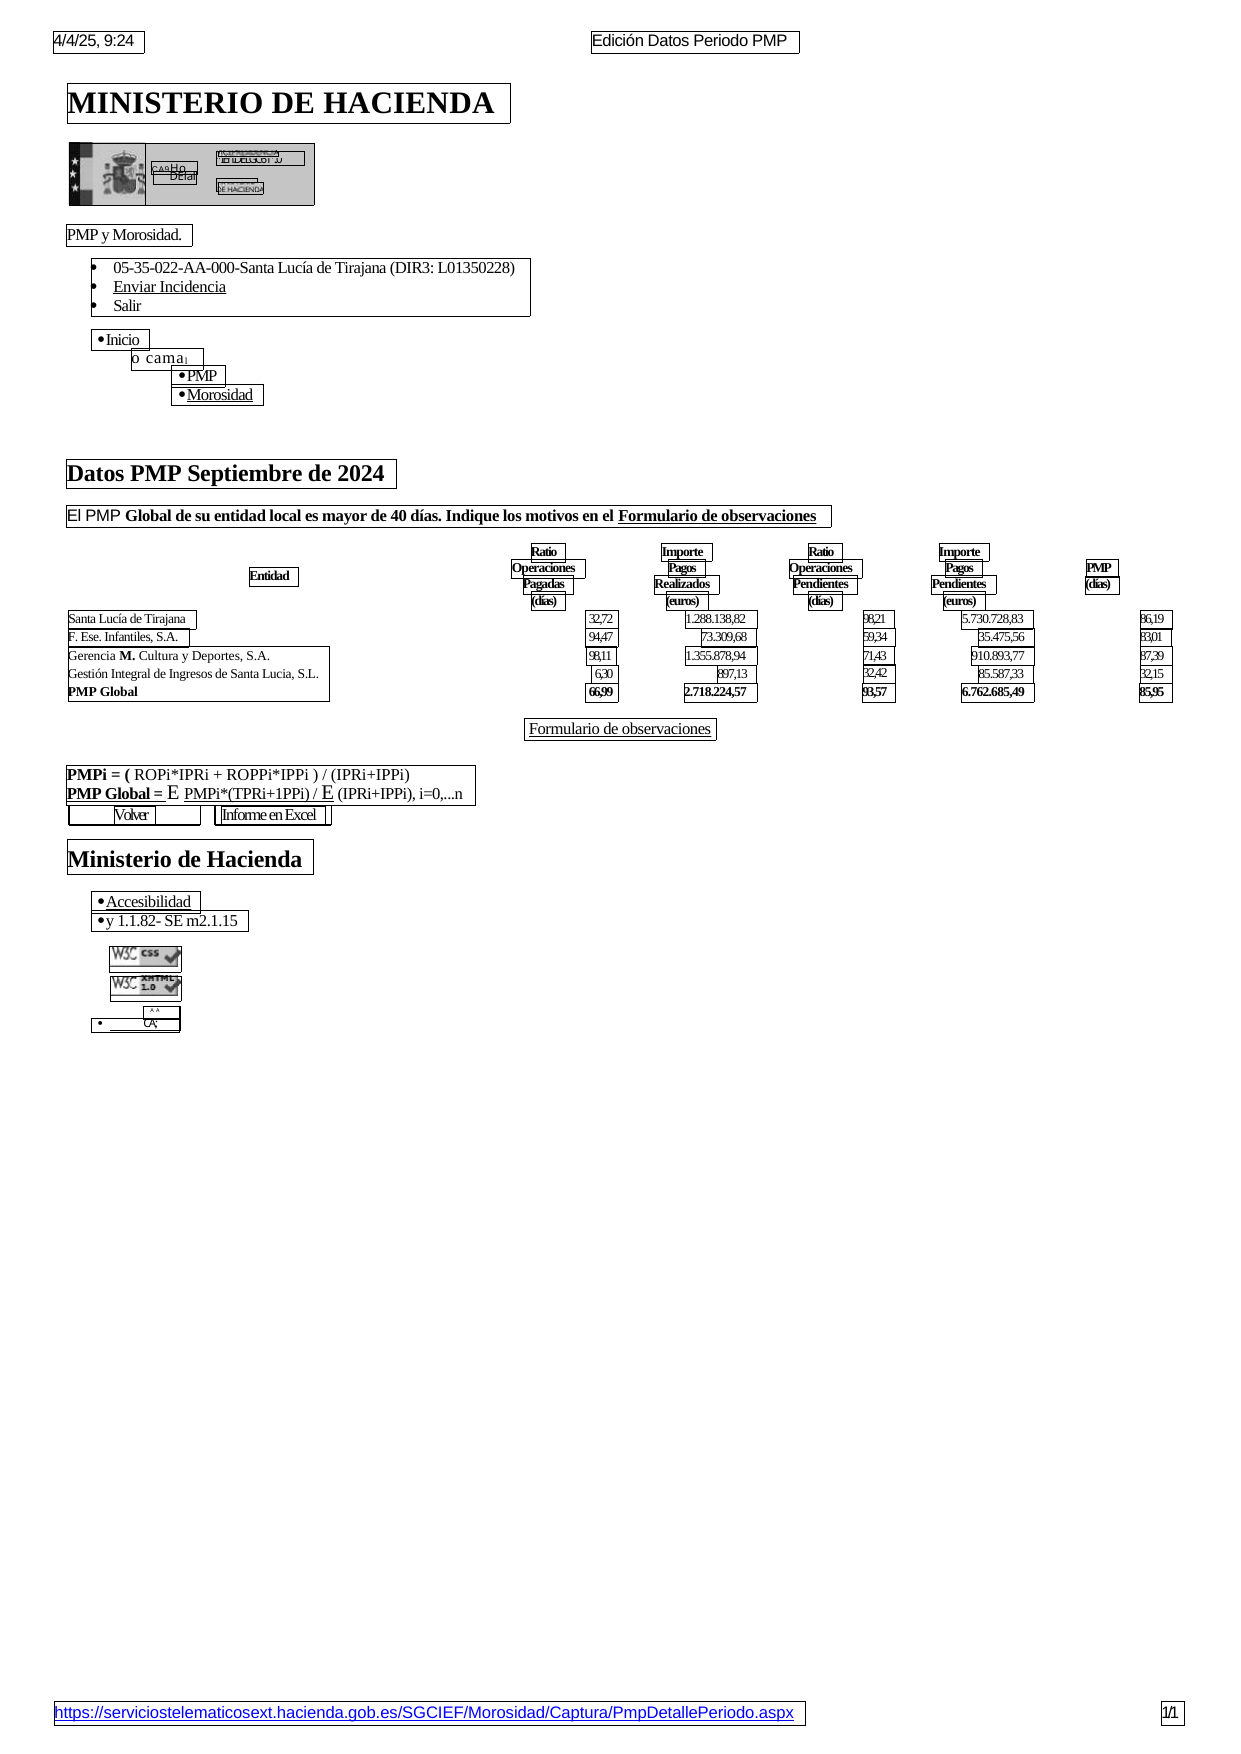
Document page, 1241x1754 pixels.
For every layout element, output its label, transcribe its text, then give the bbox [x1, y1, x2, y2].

picture [70, 144, 145, 205]
text AA [150, 1011, 179, 1018]
text PMP [1087, 560, 1118, 576]
text PMP y Morosidad. [67, 225, 192, 244]
text 86,19 [1141, 612, 1172, 627]
text 6.762.685,49 [962, 684, 1034, 700]
text PMP Global = E PMPi*(TPRi+1PPi) / E (IPRi+IPPi), i=0,...n [67, 783, 475, 804]
text WIEn.DELGC61,..0 [217, 159, 304, 165]
text https://serviciostelematicosext.hacienda.gob.es/SGCIEF/Morosidad/Captura/PmpDetallePeriodo.aspx [55, 1705, 805, 1722]
text 32,42 [864, 666, 895, 681]
text 910.893,77 [972, 648, 1034, 663]
text 1.288.138,82 [686, 612, 757, 626]
text 73.309,68 [702, 630, 756, 645]
text Operaciones [512, 560, 585, 576]
text 1.355.878,94 [686, 648, 757, 663]
text 32,72 [586, 612, 618, 627]
text Gestión Integral de Ingresos de Santa Lucia, S.L. [69, 666, 329, 681]
text PMP Global [69, 683, 329, 699]
text El PMP Global de su entidad local es mayor de 40 días. Indique los motivos en el Formulario de observaciones [67, 507, 831, 526]
text Pendientes [794, 576, 857, 592]
text Ratio [532, 544, 565, 559]
text Volver [115, 807, 155, 824]
text 32,15 [1141, 666, 1172, 681]
text (euros) [944, 592, 985, 608]
picture [111, 977, 181, 996]
text 1/1 [1162, 1705, 1184, 1722]
text 897,13 [718, 666, 756, 681]
text 59,34 [864, 630, 895, 644]
text 87,39 [1141, 648, 1172, 663]
list Inicio [98, 330, 149, 349]
text 4/4/25, 9:24 [54, 33, 144, 50]
text 71,43 [864, 648, 894, 663]
text 5.730.728,83 [962, 612, 1033, 627]
text Pendientes [932, 576, 996, 592]
text DEfal [154, 172, 196, 182]
text Entidad [250, 568, 298, 584]
text Operaciones [790, 560, 862, 576]
picture [110, 947, 181, 967]
text 85.587,33 [979, 666, 1033, 681]
text F. Ese. Infantiles, S.A. [69, 629, 189, 644]
text 66,99 [586, 684, 618, 700]
text Santa Lucía de Tirajana [69, 612, 196, 627]
list Morosidad [179, 385, 263, 404]
text Edición Datos Periodo PMP [592, 33, 799, 50]
text 94,47 [586, 629, 618, 644]
text Ministerio de Hacienda [68, 846, 313, 873]
text PMPi = ( ROPi*IPRi + ROPPi*IPPi ) / (IPRi+IPPi) [67, 768, 475, 783]
text Ratio [809, 544, 842, 559]
text 85,95 [1140, 684, 1172, 700]
list Salir [92, 296, 530, 315]
text o camal [132, 349, 203, 367]
text Gerencia M. Cultura y Deportes, S.A. [69, 648, 329, 663]
text 98,11 [587, 648, 616, 663]
text Datos PMP Septiembre de 2024 [67, 460, 396, 487]
list 05-35-022-AA-000-Santa Lucía de Tirajana (DIR3: L01350228) [92, 259, 530, 277]
text Formulario de observaciones [525, 720, 716, 738]
text Pagadas [524, 576, 573, 592]
text 6,30 [592, 666, 618, 681]
text Pagos [669, 560, 705, 575]
list CA.; [98, 1019, 179, 1029]
list Accesibilidad [98, 892, 200, 910]
list PMP [179, 366, 225, 384]
text Pagos [946, 560, 982, 575]
text MINISTERIO DE HACIENDA [68, 84, 510, 120]
text 35.475,56 [979, 630, 1034, 645]
picture [219, 152, 278, 156]
list y 1.1.82- SE m2.1.15 [98, 911, 248, 930]
picture [219, 183, 263, 192]
text Realizados [655, 576, 719, 592]
text (días) [532, 592, 565, 608]
list Enviar Incidencia [92, 277, 530, 296]
text 2.718.224,57 [685, 684, 757, 699]
text 98,21 [864, 612, 894, 627]
text (días) [809, 592, 842, 608]
text (euros) [667, 592, 708, 608]
text Importe [662, 544, 712, 559]
text (días) [1086, 577, 1119, 592]
text Importe [940, 544, 989, 559]
text 83,01 [1141, 630, 1171, 644]
text 93,57 [863, 684, 895, 700]
text Informe en Excel [222, 807, 325, 824]
